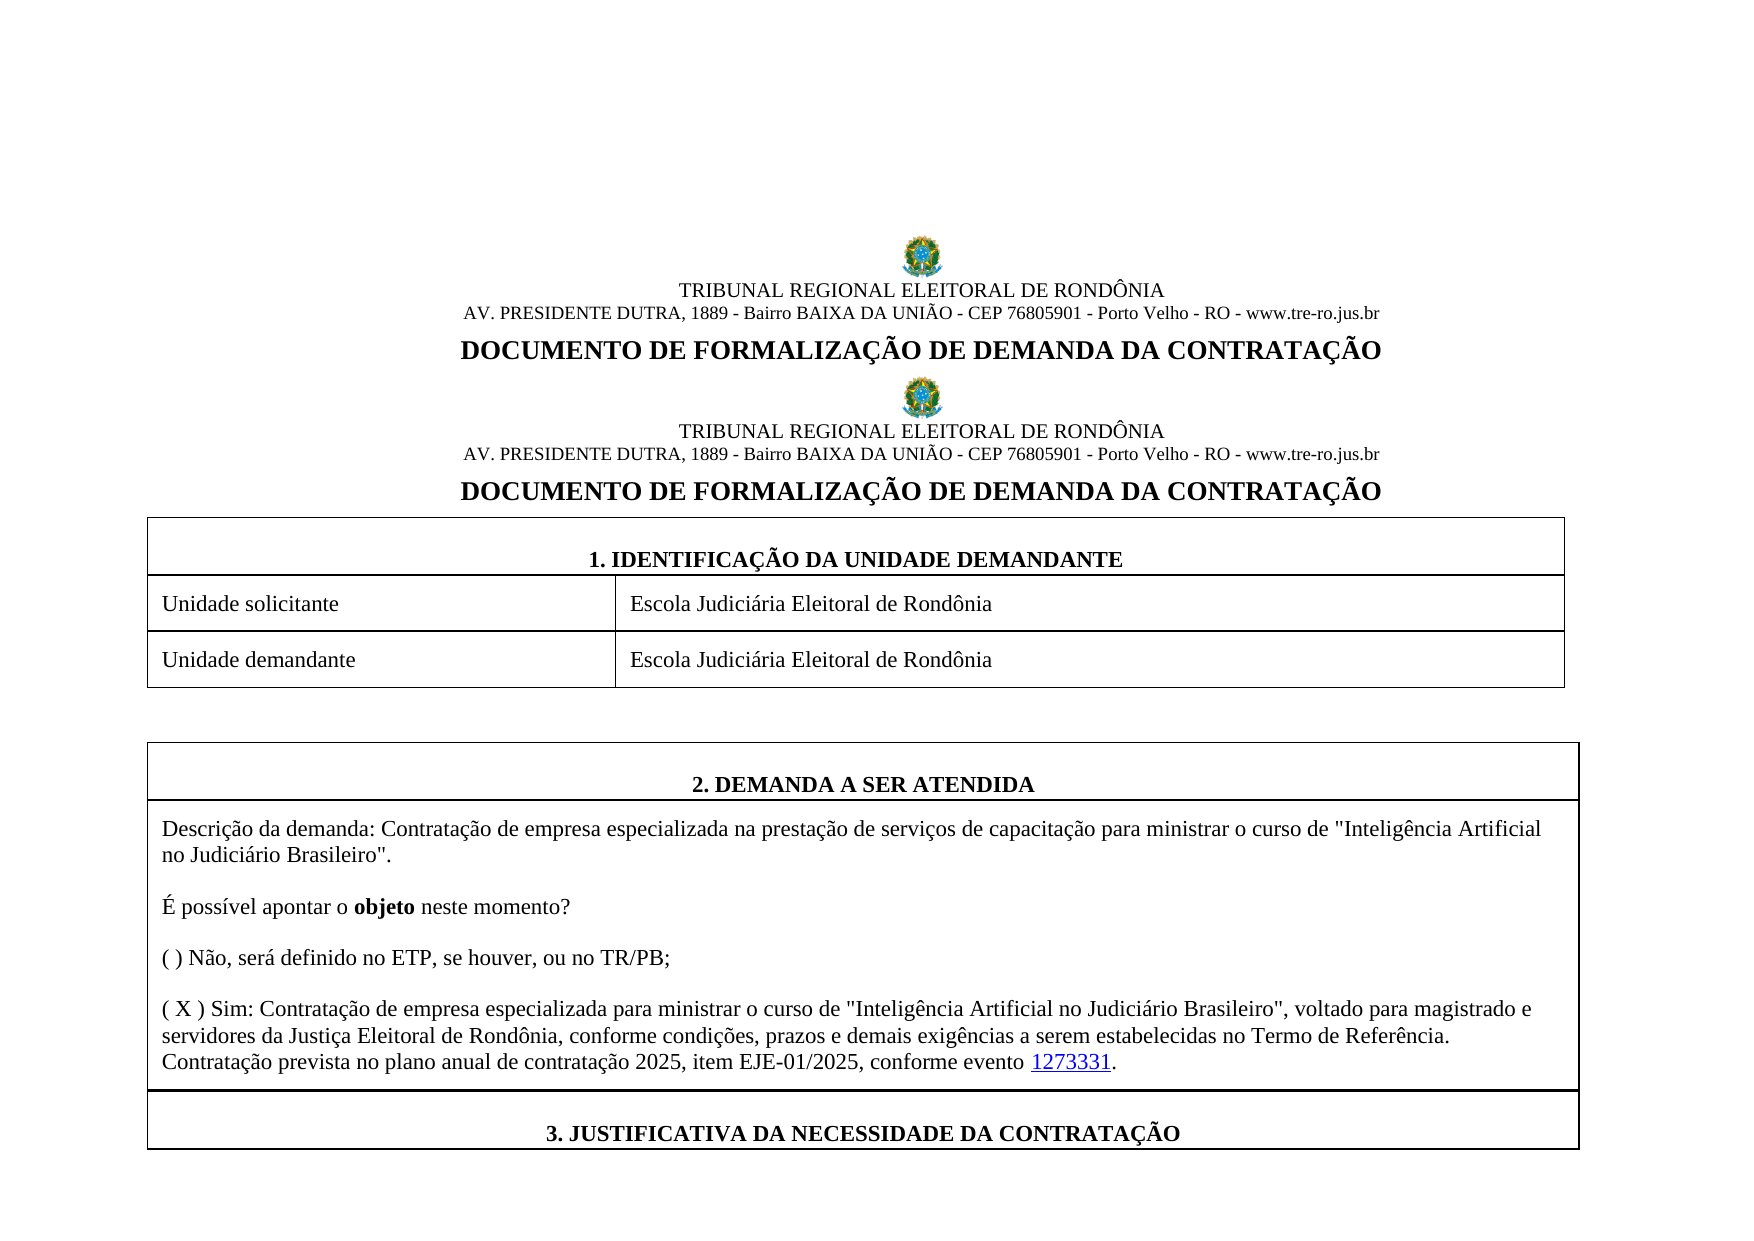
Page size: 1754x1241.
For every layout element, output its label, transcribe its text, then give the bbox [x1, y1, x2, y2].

table_header 1. IDENTIFICAÇÃO DA UNIDADE DEMANDANTE [148, 518, 1564, 574]
text TRIBUNAL REGIONAL ELEITORAL DE RONDÔNIA [148, 419, 1696, 443]
table_cell Unidade solicitante [148, 576, 615, 630]
table_header 3. JUSTIFICATIVA DA NECESSIDADE DA CONTRATAÇÃO [148, 1092, 1578, 1148]
text DOCUMENTO de FORMALIZAÇÃO de DEMANDA da contratação [148, 334, 1696, 365]
text TRIBUNAL REGIONAL ELEITORAL DE RONDÔNIA [148, 278, 1696, 302]
table_cell Descrição da demanda: Contratação de empresa especializada na prestação de serviços de capacitação para ministrar o curso de "Inteligência Artificial no Judiciário Brasileiro". É possível apontar o objeto neste momento? ( ) Não, será definido no ETP, se houver, ou no TR/PB; ( X ) Sim: Contratação de empresa especializada para ministrar o curso de "Inteligência Artificial no Judiciário Brasileiro", voltado para magistrado e servidores da Justiça Eleitoral de Rondônia, conforme condições, prazos e demais exigências a serem estabelecidas no Termo de Referência. Contratação prevista no plano anual de contratação 2025, item EJE-01/2025, conforme evento 1273331. [148, 801, 1578, 1089]
text AV. PRESIDENTE DUTRA, 1889 - Bairro BAIXA DA UNIÃO - CEP 76805901 - Porto Velho - RO - www.tre-ro.jus.br [148, 443, 1696, 464]
text DOCUMENTO de FORMALIZAÇÃO de DEMANDA da contratação [148, 475, 1696, 506]
table_cell Escola Judiciária Eleitoral de Rondônia [616, 576, 1564, 630]
table_cell Unidade demandante [148, 632, 615, 687]
table_header 2. DEMANDA A SER ATENDIDA [148, 743, 1578, 799]
table_cell Escola Judiciária Eleitoral de Rondônia [616, 632, 1564, 687]
text AV. PRESIDENTE DUTRA, 1889 - Bairro BAIXA DA UNIÃO - CEP 76805901 - Porto Velho - RO - www.tre-ro.jus.br [148, 302, 1696, 323]
